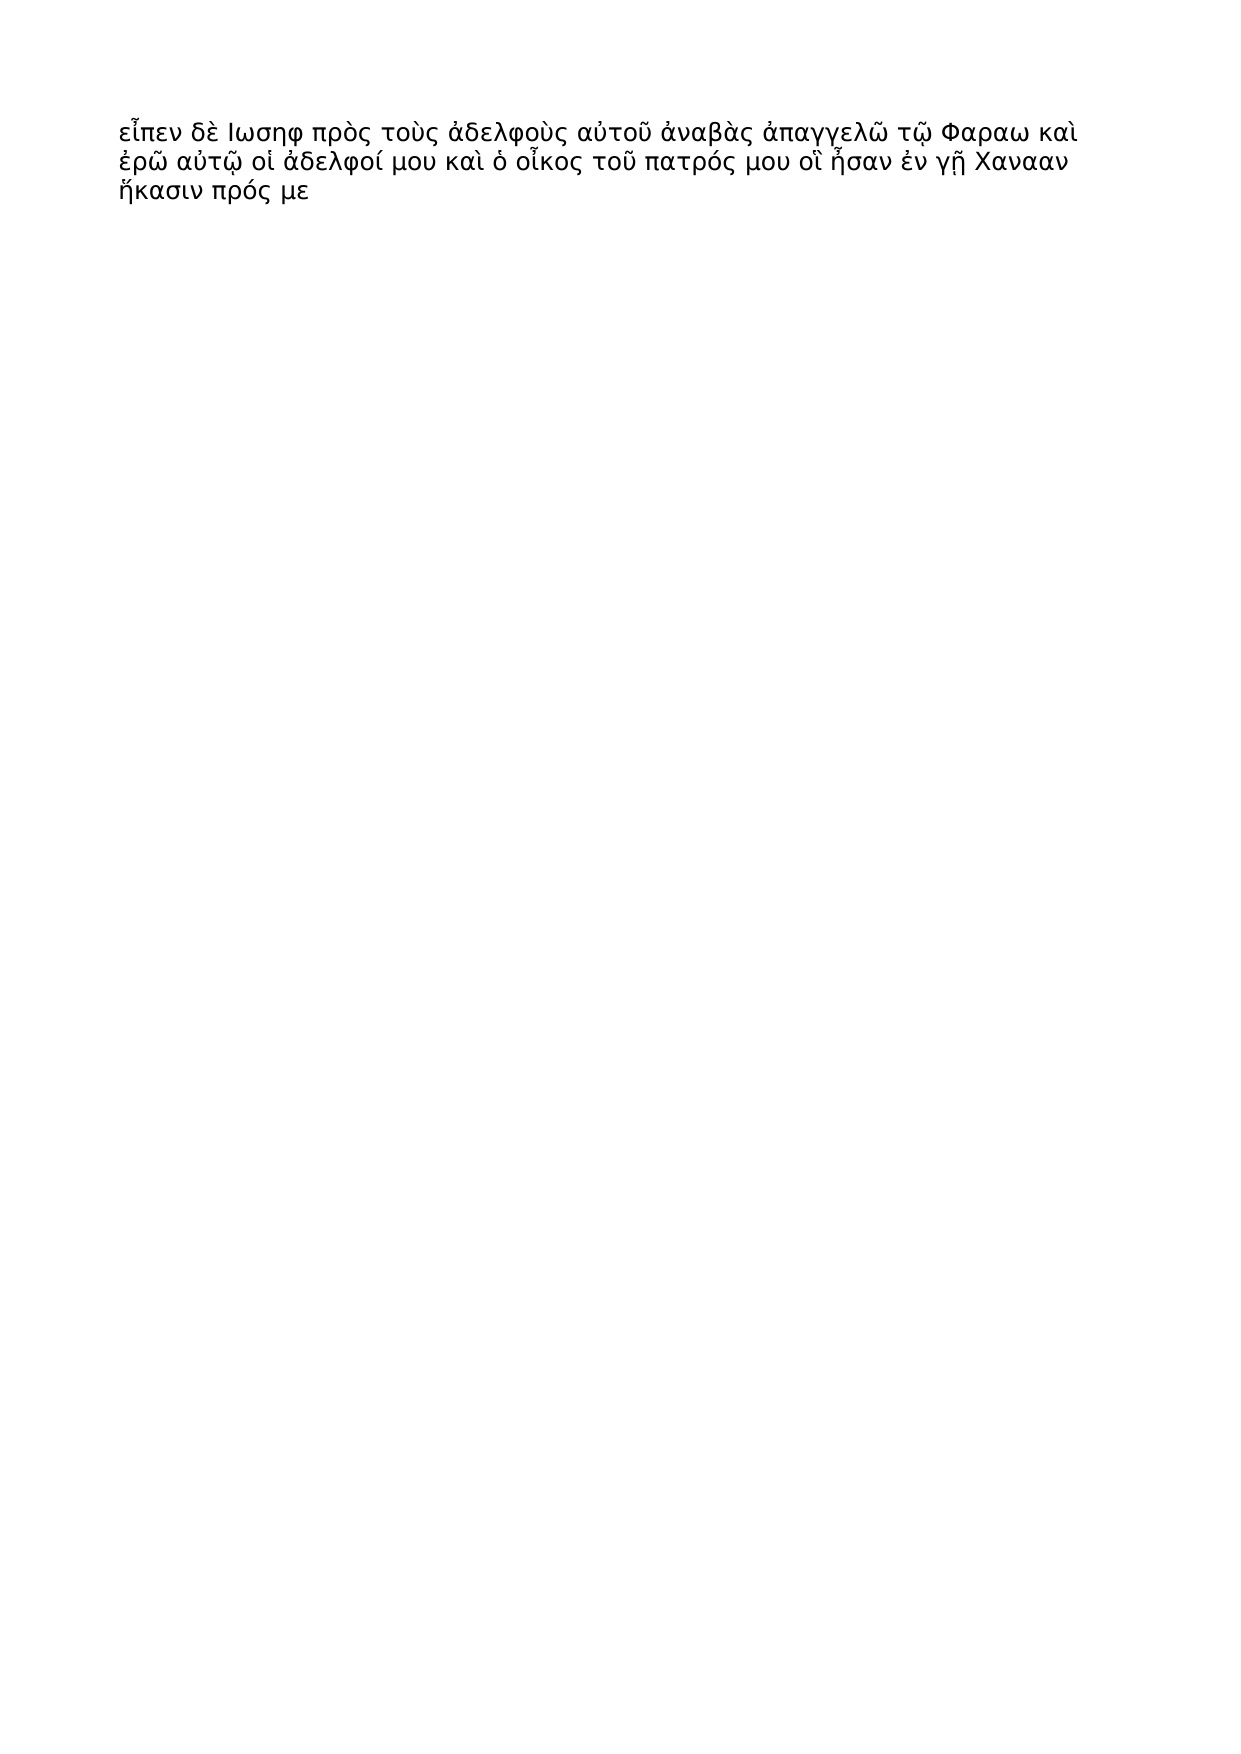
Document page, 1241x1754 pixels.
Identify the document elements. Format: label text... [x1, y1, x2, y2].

text εἶπεν δὲ Ιωσηφ πρὸς τοὺς ἀδελφοὺς αὐτοῦ ἀναβὰς ἀπαγγελῶ τῷ Φαραω καὶ ἐρῶ αὐτῷ οἱ ἀδελφοί μου καὶ ὁ οἶκος τοῦ πατρός μου οἳ ἦσαν ἐν γῇ Χανααν ἥκασιν πρός με [118, 118, 1122, 206]
